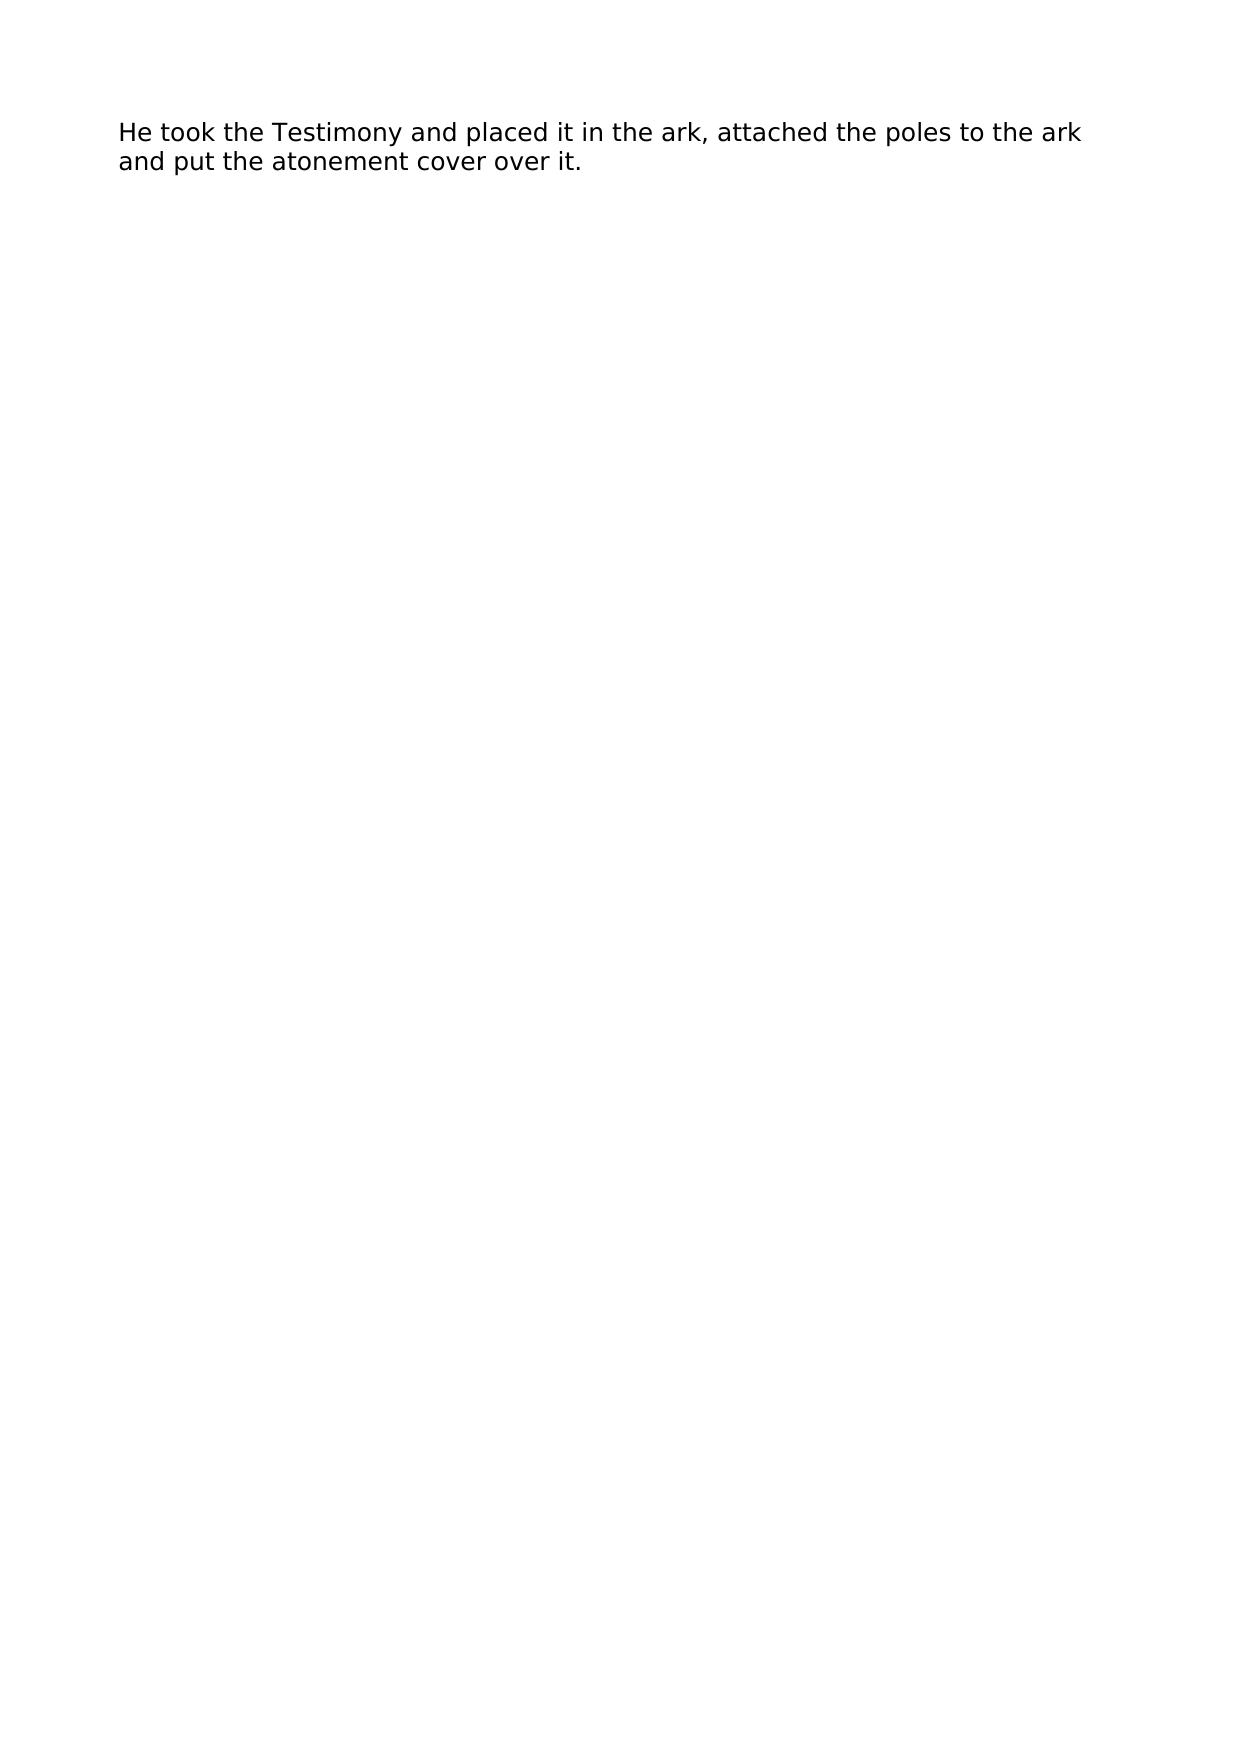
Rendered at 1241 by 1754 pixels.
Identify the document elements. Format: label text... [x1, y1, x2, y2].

text He took the Testimony and placed it in the ark, attached the poles to the ark and put the atonement cover over it. [118, 118, 1122, 176]
